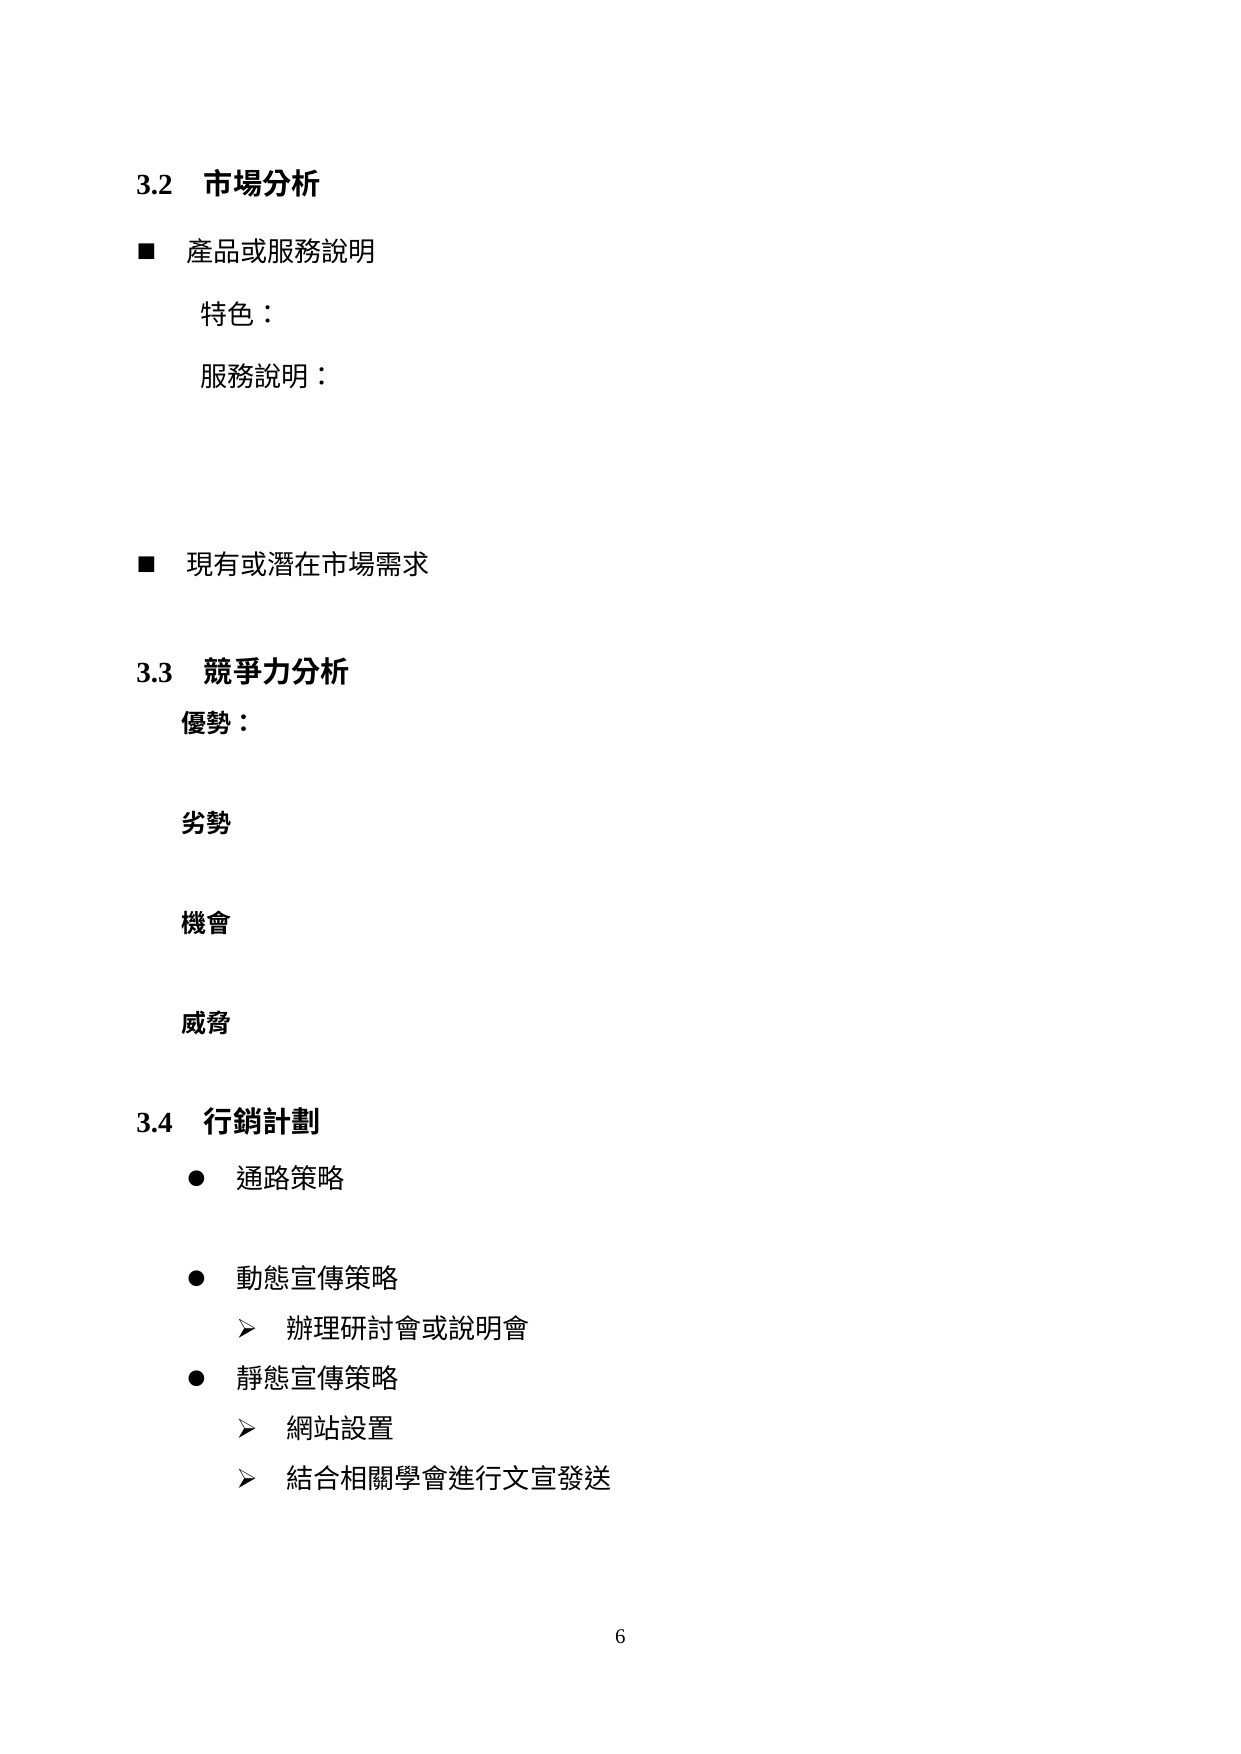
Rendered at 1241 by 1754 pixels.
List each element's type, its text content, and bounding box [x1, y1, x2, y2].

text 威脅 [136, 1002, 1134, 1039]
list 通路策略 [186, 1158, 1134, 1196]
list 網站設置 [236, 1408, 1134, 1446]
list 現有或潛在市場需求 [136, 521, 1134, 583]
list 市場分析 [136, 164, 1134, 202]
list 靜態宣傳策略 [186, 1358, 1134, 1396]
list 辦理研討會或說明會 [236, 1308, 1134, 1346]
list 行銷計劃 [136, 1102, 1134, 1139]
text 優勢： [136, 702, 1134, 739]
list 產品或服務說明 [136, 208, 1134, 271]
text 劣勢 [136, 802, 1134, 839]
list 競爭力分析 [136, 652, 1134, 689]
text 機會 [136, 902, 1134, 939]
list 動態宣傳策略 [186, 1258, 1134, 1296]
text 服務說明： [200, 333, 1134, 396]
text 特色： [200, 271, 1134, 333]
list 結合相關學會進行文宣發送 [236, 1458, 1134, 1496]
